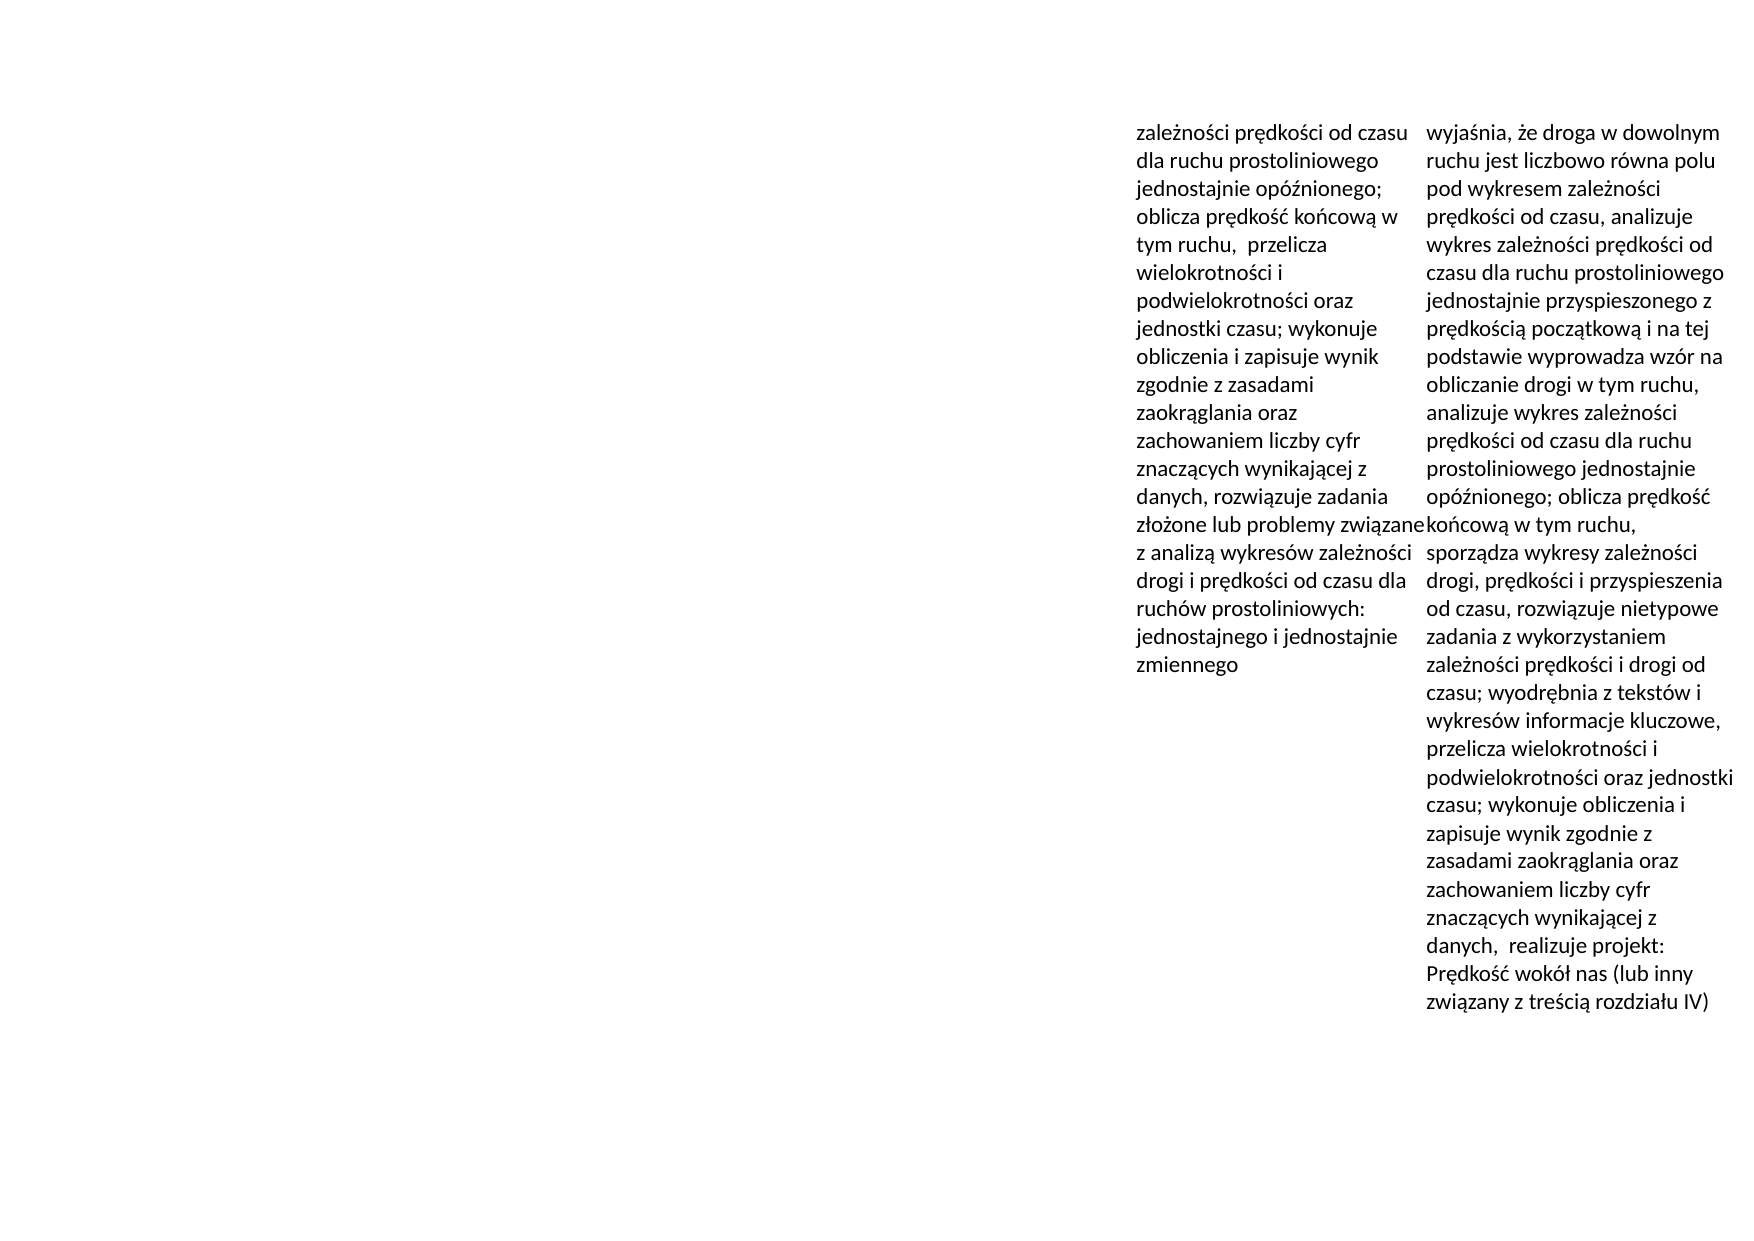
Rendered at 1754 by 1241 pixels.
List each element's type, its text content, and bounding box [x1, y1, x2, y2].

table_cell zależności prędkości od czasu dla ruchu prostoliniowego jednostajnie opóźnionego; oblicza prędkość końcową w tym ruchu, przelicza wielokrotności i podwielokrotności oraz jednostki czasu; wykonuje obliczenia i zapisuje wynik zgodnie z zasadami zaokrąglania oraz zachowaniem liczby cyfr znaczących wynikającej z danych, rozwiązuje zadania złożone lub problemy związane z analizą wykresów zależności drogi i prędkości od czasu dla ruchów prostoliniowych: jednostajnego i jednostajnie zmiennego [1136, 118, 1426, 1099]
table_cell wyjaśnia, że droga w dowolnym ruchu jest liczbowo równa polu pod wykresem zależności prędkości od czasu, analizuje wykres zależności prędkości od czasu dla ruchu prostoliniowego jednostajnie przyspieszonego z prędkością początkową i na tej podstawie wyprowadza wzór na obliczanie drogi w tym ruchu, analizuje wykres zależności prędkości od czasu dla ruchu prostoliniowego jednostajnie opóźnionego; oblicza prędkość końcową w tym ruchu, sporządza wykresy zależności drogi, prędkości i przyspieszenia od czasu, rozwiązuje nietypowe zadania z wykorzystaniem zależności prędkości i drogi od czasu; wyodrębnia z tekstów i wykresów informacje kluczowe, przelicza wielokrotności i podwielokrotności oraz jednostki czasu; wykonuje obliczenia i zapisuje wynik zgodnie z zasadami zaokrąglania oraz zachowaniem liczby cyfr znaczących wynikającej z danych, realizuje projekt: Prędkość wokół nas (lub inny związany z treścią rozdziału IV) [1426, 118, 1734, 1099]
table_cell [210, 118, 505, 1099]
table_cell [813, 118, 1136, 1099]
table_cell [505, 118, 812, 1099]
table_cell [33, 118, 210, 1099]
